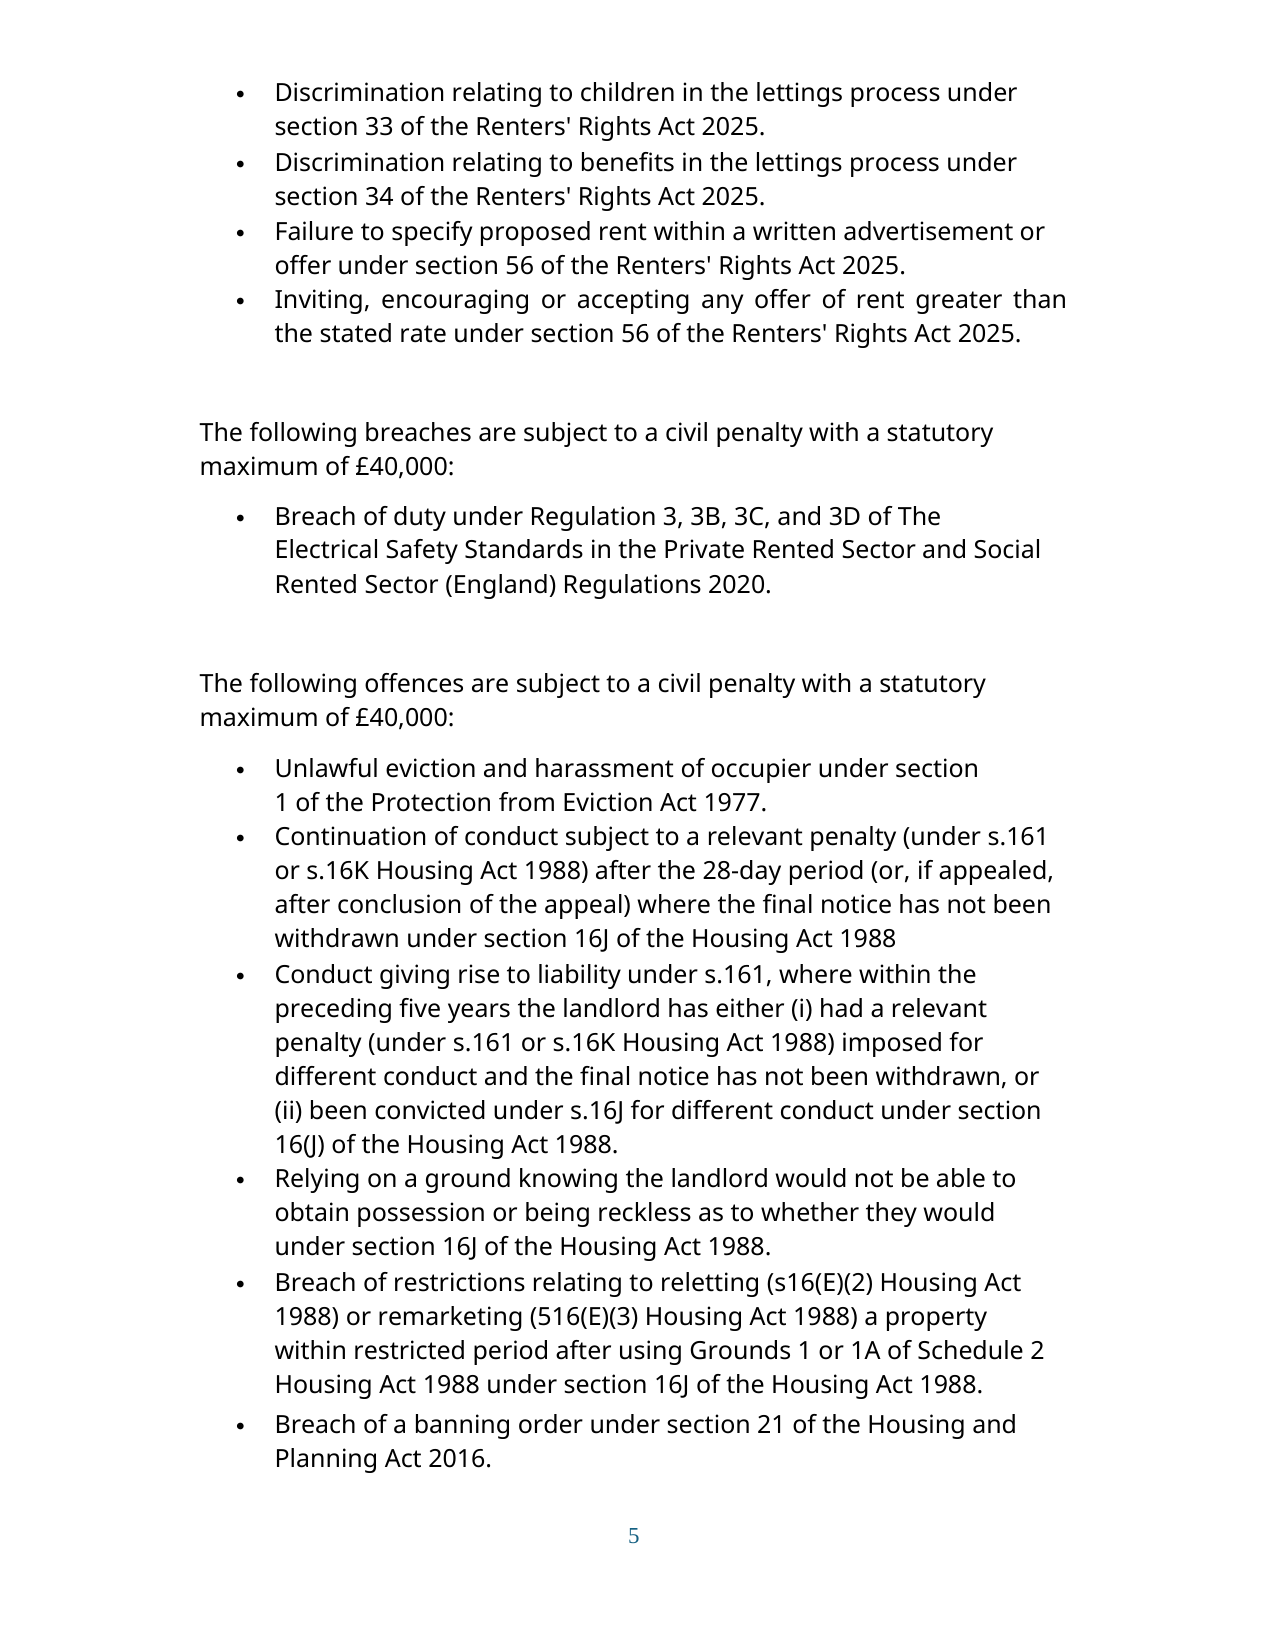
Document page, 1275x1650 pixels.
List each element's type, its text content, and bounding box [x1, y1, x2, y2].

list Discrimination relating to children in the lettings process under section 33 of the Renters' Rights Act 2025. [237, 75, 1030, 143]
list Breach of a banning order under section 21 of the Housing and Planning Act 2016. [237, 1407, 1075, 1475]
list Discrimination relating to benefits in the lettings process under section 34 of the Renters' Rights Act 2025. [237, 145, 1030, 213]
list Inviting, encouraging or accepting any offer of rent greater than the stated rate under section 56 of the Renters' Rights Act 2025. [237, 281, 1068, 349]
list Continuation of conduct subject to a relevant penalty (under s.161 or s.16K Housing Act 1988) after the 28-day period (or, if appealed, after conclusion of the appeal) where the final notice has not been withdrawn under section 16J of the Housing Act 1988 [237, 819, 1068, 955]
list Failure to specify proposed rent within a written advertisement or offer under section 56 of the Renters' Rights Act 2025. [237, 213, 1053, 281]
text The following breaches are subject to a civil penalty with a statutory maximum of £40,000: [199, 414, 1075, 482]
list Unlawful eviction and harassment of occupier under section 1 of the Protection from Eviction Act 1977. [237, 751, 993, 819]
list Breach of restrictions relating to reletting (s16(E)(2) Housing Act 1988) or remarketing (516(E)(3) Housing Act 1988) a property within restricted period after using Grounds 1 or 1A of Schedule 2 Housing Act 1988 under section 16J of the Housing Act 1988. [237, 1264, 1060, 1401]
list Breach of duty under Regulation 3, 3B, 3C, and 3D of The Electrical Safety Standards in the Private Rented Sector and Social Rented Sector (England) Regulations 2020. [237, 498, 1045, 600]
list Relying on a ground knowing the landlord would not be able to obtain possession or being reckless as to whether they would under section 16J of the Housing Act 1988. [237, 1161, 1045, 1263]
list Conduct giving rise to liability under s.161, where within the preceding five years the landlord has either (i) had a relevant penalty (under s.161 or s.16K Housing Act 1988) imposed for different conduct and the final notice has not been withdrawn, or (ii) been convicted under s.16J for different conduct under section 16(J) of the Housing Act 1988. [237, 956, 1068, 1161]
text The following offences are subject to a civil penalty with a statutory maximum of £40,000: [199, 665, 1075, 733]
